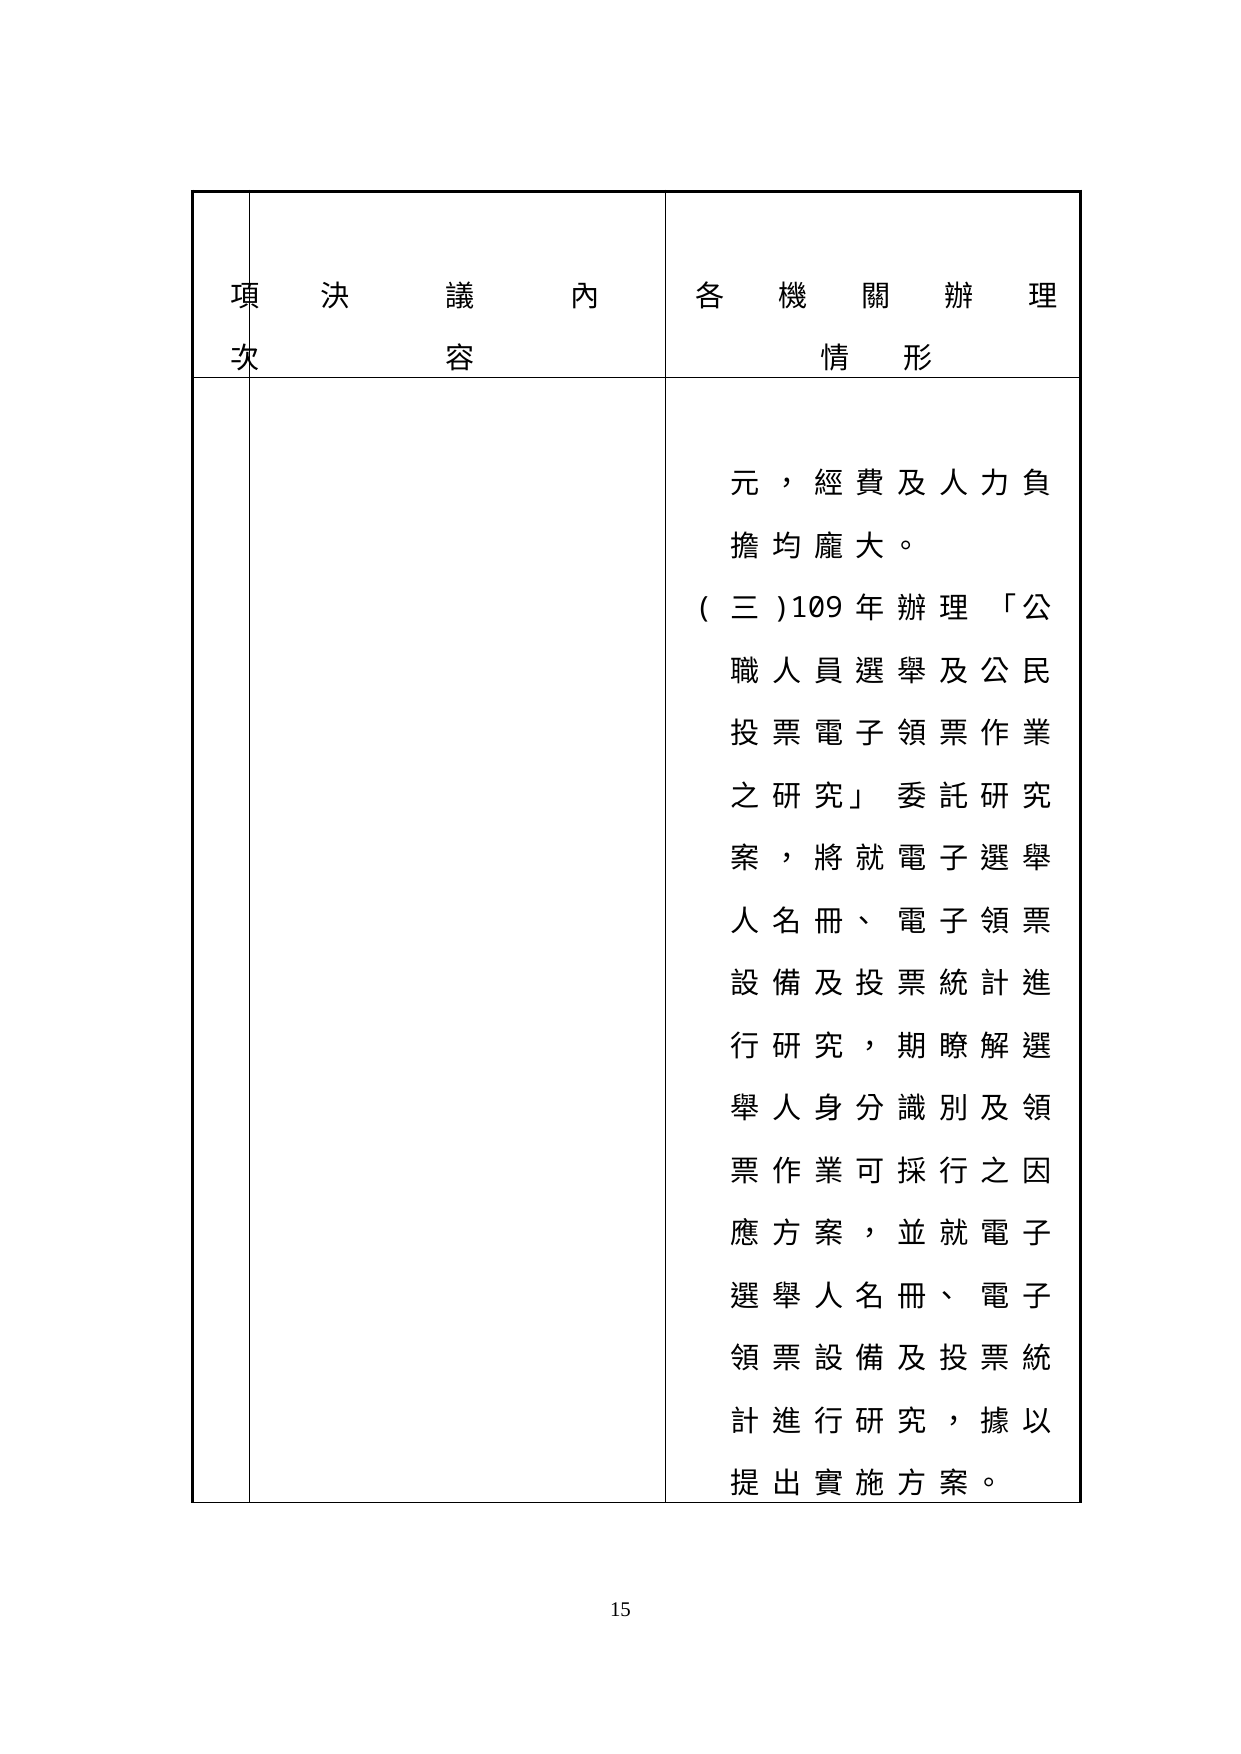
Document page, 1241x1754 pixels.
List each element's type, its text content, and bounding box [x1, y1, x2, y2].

table_header 各 機 關 辦 理 情 形 [666, 193, 1079, 377]
table_header 項次 [194, 193, 249, 377]
table_header 決 議 內 容 [250, 193, 665, 377]
table_cell 元，經費及人力負擔均龐大。 (三)109年辦理「公職人員選舉及公民投票電子領票作業之研究」委託研究案，將就電子選舉人名冊、電子領票設備及投票統計進行研究，期瞭解選舉人身分識別及領票作業可採行之因應方案，並就電子選舉人名冊、電子領票設備及投票統計進行研究，據以提出實施方案。 [666, 378, 1079, 1502]
table_cell [250, 378, 665, 1502]
table_cell [194, 378, 249, 1502]
